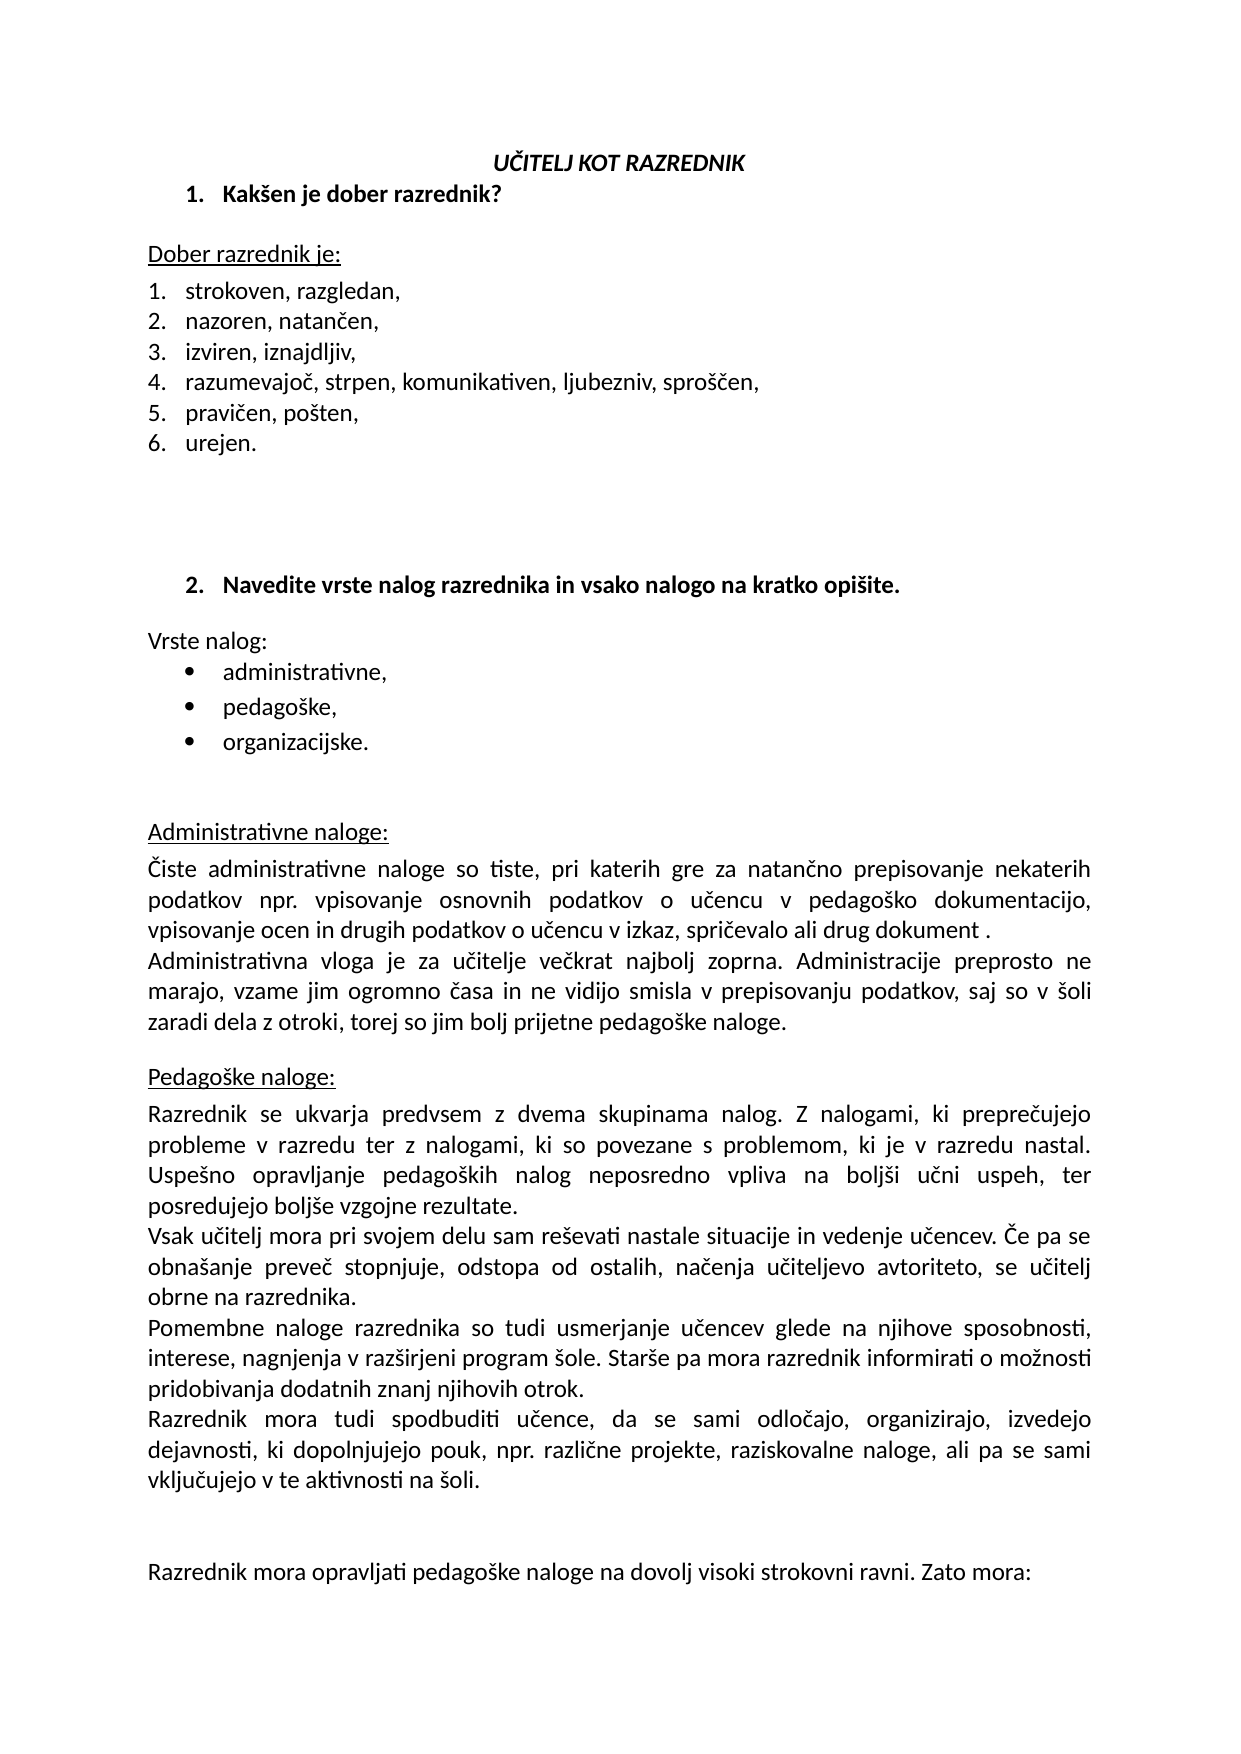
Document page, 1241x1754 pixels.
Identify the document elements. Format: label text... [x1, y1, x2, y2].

list izviren, iznajdljiv, [148, 336, 1093, 366]
text Razrednik mora tudi spodbuditi učence, da se sami odločajo, organizirajo, izvedejo dejavnosti, ki dopolnjujejo pouk, npr. različne projekte, raziskovalne naloge, ali pa se sami vključujejo v te aktivnosti na šoli. [148, 1403, 1093, 1495]
list organizacijske. [185, 726, 1093, 757]
text Vrste nalog: [148, 626, 1093, 656]
list razumevajoč, strpen, komunikativen, ljubezniv, sproščen, [148, 366, 1093, 397]
subtitle Dober razrednik je: [148, 238, 1093, 269]
subtitle Administrativne naloge: [148, 817, 1093, 847]
text Razrednik se ukvarja predvsem z dvema skupinama nalog. Z nalogami, ki preprečujejo probleme v razredu ter z nalogami, ki so povezane s problemom, ki je v razredu nastal. Uspešno opravljanje pedagoških nalog neposredno vpliva na boljši učni uspeh, ter posredujejo boljše vzgojne rezultate. [148, 1098, 1093, 1220]
list nazoren, natančen, [148, 305, 1093, 336]
list pedagoške, [185, 691, 1093, 722]
text UČITELJ KOT RAZREDNIK [148, 148, 1093, 178]
text Pomembne naloge razrednika so tudi usmerjanje učencev glede na njihove sposobnosti, interese, nagnjenja v razširjeni program šole. Starše pa mora razrednik informirati o možnosti pridobivanja dodatnih znanj njihovih otrok. [148, 1312, 1093, 1403]
text Administrativna vloga je za učitelje večkrat najbolj zoprna. Administracije preprosto ne marajo, vzame jim ogromno časa in ne vidijo smisla v prepisovanju podatkov, saj so v šoli zaradi dela z otroki, torej so jim bolj prijetne pedagoške naloge. [148, 945, 1093, 1036]
list Navedite vrste nalog razrednika in vsako nalogo na kratko opišite. [185, 570, 1093, 600]
text Čiste administrativne naloge so tiste, pri katerih gre za natančno prepisovanje nekaterih podatkov npr. vpisovanje osnovnih podatkov o učencu v pedagoško dokumentacijo, vpisovanje ocen in drugih podatkov o učencu v izkaz, spričevalo ali drug dokument . [148, 853, 1093, 945]
list pravičen, pošten, [148, 397, 1093, 427]
list urejen. [148, 427, 1093, 458]
list strokoven, razgledan, [148, 275, 1093, 305]
text Vsak učitelj mora pri svojem delu sam reševati nastale situacije in vedenje učencev. Če pa se obnašanje preveč stopnjuje, odstopa od ostalih, načenja učiteljevo avtoriteto, se učitelj obrne na razrednika. [148, 1220, 1093, 1312]
list Kakšen je dober razrednik? [185, 178, 1093, 209]
subtitle Pedagoške naloge: [148, 1061, 1093, 1092]
text Razrednik mora opravljati pedagoške naloge na dovolj visoki strokovni ravni. Zato mora: [148, 1556, 1093, 1587]
list administrativne, [185, 656, 1093, 687]
